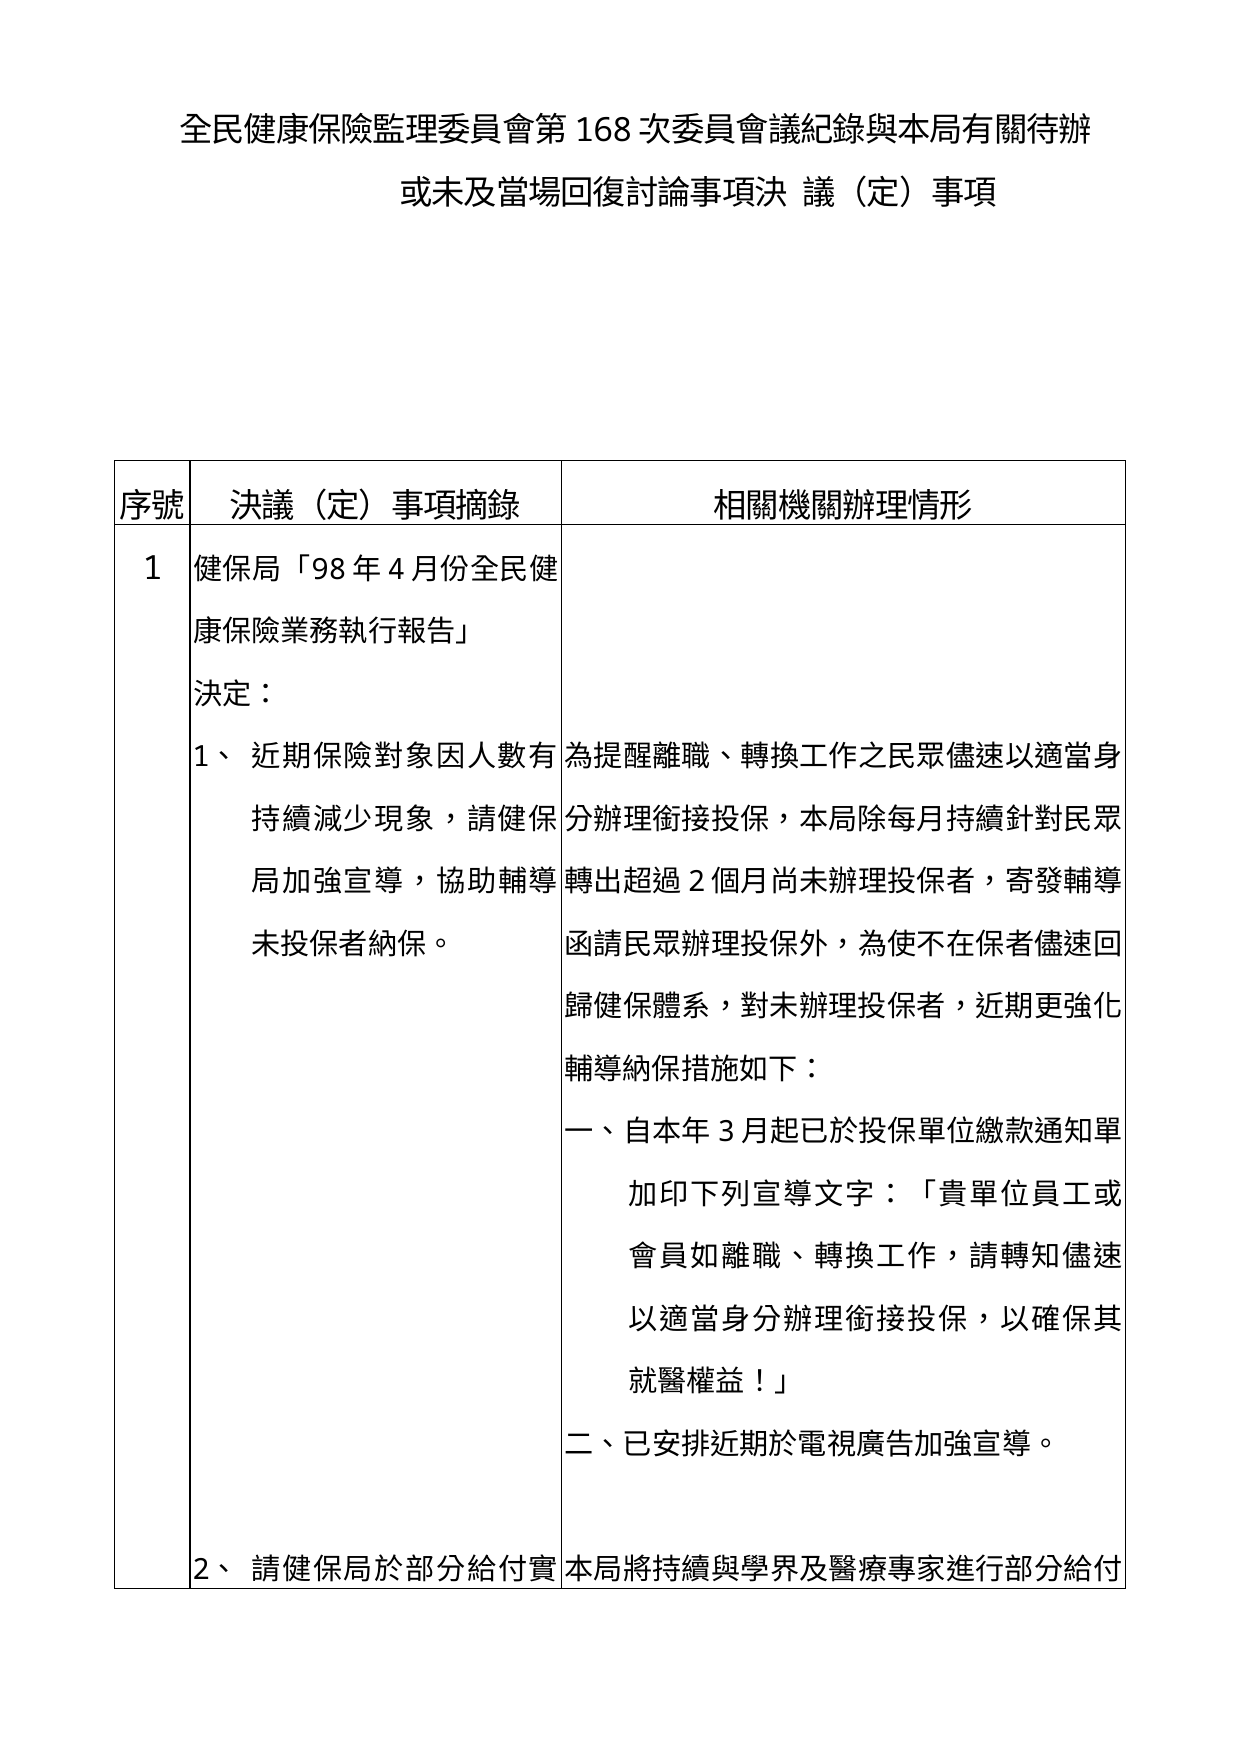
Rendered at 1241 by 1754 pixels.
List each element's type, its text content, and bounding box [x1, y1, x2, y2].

text 全民健康保險監理委員會第168次委員會議紀錄與本局有關待辦 [89, 85, 1152, 148]
table_header 決議（定）事項摘錄 [191, 461, 561, 524]
table_header 序號 [115, 461, 189, 524]
table_cell 健保局「98年4月份全民健康保險業務執行報告」 決定： 近期保險對象因人數有持續減少現象，請健保局加強宣導，協助輔導未投保者納保。 請健保局於部分給付實施一段時間後，就其成效及影響進行評估。 有關全民健康保險住院診斷關聯群(DRGs)將於98年9月實施，請健保局持續與醫界加強溝通。 [191, 525, 561, 1587]
table_cell 為提醒離職、轉換工作之民眾儘速以適當身分辦理銜接投保，本局除每月持續針對民眾轉出超過2個月尚未辦理投保者，寄發輔導函請民眾辦理投保外，為使不在保者儘速回歸健保體系，對未辦理投保者，近期更強化輔導納保措施如下： 一、自本年3月起已於投保單位繳款通知單加印下列宣導文字：「貴單位員工或會員如離職、轉換工作，請轉知儘速以適當身分辦理銜接投保，以確保其就醫權益！」 二、已安排近期於電視廣告加強宣導。 本局將持續與學界及醫療專家進行部分給付 [562, 525, 1125, 1587]
table_header 相關機關辦理情形 [562, 461, 1125, 524]
text 或未及當場回復討論事項決 議（定）事項 [89, 148, 1152, 210]
table_cell 1 [115, 525, 189, 1587]
